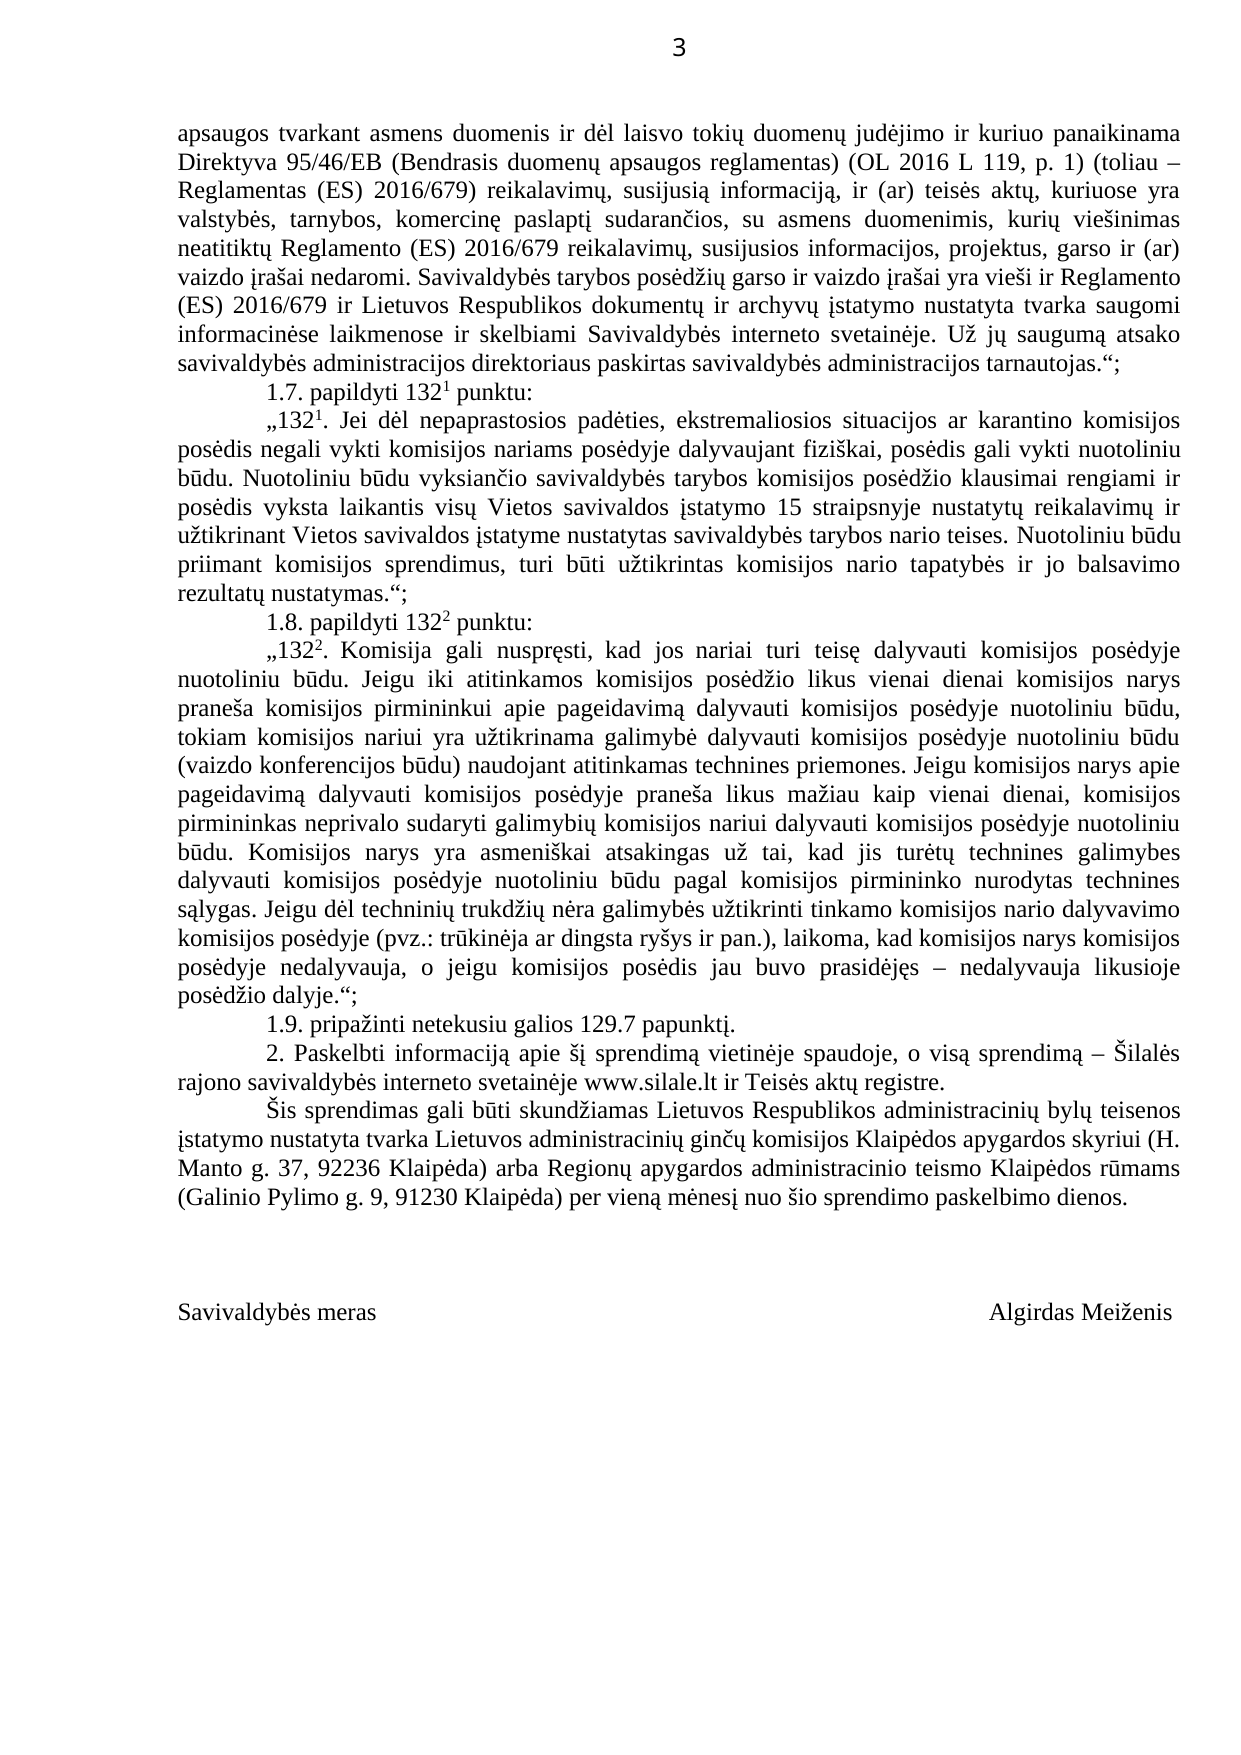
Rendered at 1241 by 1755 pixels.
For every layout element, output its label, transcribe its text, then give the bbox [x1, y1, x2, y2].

text Šis sprendimas gali būti skundžiamas Lietuvos Respublikos administracinių bylų teisenos įstatymo nustatyta tvarka Lietuvos administracinių ginčų komisijos Klaipėdos apygardos skyriui (H. Manto g. 37, 92236 Klaipėda) arba Regionų apygardos administracinio teismo Klaipėdos rūmams (Galinio Pylimo g. 9, 91230 Klaipėda) per vieną mėnesį nuo šio sprendimo paskelbimo dienos. [177, 1096, 1181, 1211]
text 1.8. papildyti 1322 punktu: [177, 607, 1181, 636]
text 2. Paskelbti informaciją apie šį sprendimą vietinėje spaudoje, o visą sprendimą – Šilalės rajono savivaldybės interneto svetainėje www.silale.lt ir Teisės aktų registre. [177, 1038, 1181, 1096]
text 1.9. pripažinti netekusiu galios 129.7 papunktį. [177, 1009, 1181, 1038]
text „1322. Komisija gali nuspręsti, kad jos nariai turi teisę dalyvauti komisijos posėdyje nuotoliniu būdu. Jeigu iki atitinkamos komisijos posėdžio likus vienai dienai komisijos narys praneša komisijos pirmininkui apie pageidavimą dalyvauti komisijos posėdyje nuotoliniu būdu, tokiam komisijos nariui yra užtikrinama galimybė dalyvauti komisijos posėdyje nuotoliniu būdu (vaizdo konferencijos būdu) naudojant atitinkamas technines priemones. Jeigu komisijos narys apie pageidavimą dalyvauti komisijos posėdyje praneša likus mažiau kaip vienai dienai, komisijos pirmininkas neprivalo sudaryti galimybių komisijos nariui dalyvauti komisijos posėdyje nuotoliniu būdu. Komisijos narys yra asmeniškai atsakingas už tai, kad jis turėtų technines galimybes dalyvauti komisijos posėdyje nuotoliniu būdu pagal komisijos pirmininko nurodytas technines sąlygas. Jeigu dėl techninių trukdžių nėra galimybės užtikrinti tinkamo komisijos nario dalyvavimo komisijos posėdyje (pvz.: trūkinėja ar dingsta ryšys ir pan.), laikoma, kad komisijos narys komisijos posėdyje nedalyvauja, o jeigu komisijos posėdis jau buvo prasidėjęs – nedalyvauja likusioje posėdžio dalyje.“; [177, 636, 1181, 1009]
text „1321. Jei dėl nepaprastosios padėties, ekstremaliosios situacijos ar karantino komisijos posėdis negali vykti komisijos nariams posėdyje dalyvaujant fiziškai, posėdis gali vykti nuotoliniu būdu. Nuotoliniu būdu vyksiančio savivaldybės tarybos komisijos posėdžio klausimai rengiami ir posėdis vyksta laikantis visų Vietos savivaldos įstatymo 15 straipsnyje nustatytų reikalavimų ir užtikrinant Vietos savivaldos įstatyme nustatytas savivaldybės tarybos nario teises. Nuotoliniu būdu priimant komisijos sprendimus, turi būti užtikrintas komisijos nario tapatybės ir jo balsavimo rezultatų nustatymas.“; [177, 406, 1181, 607]
text 1.7. papildyti 1321 punktu: [177, 377, 1181, 406]
text apsaugos tvarkant asmens duomenis ir dėl laisvo tokių duomenų judėjimo ir kuriuo panaikinama Direktyva 95/46/EB (Bendrasis duomenų apsaugos reglamentas) (OL 2016 L 119, p. 1) (toliau – Reglamentas (ES) 2016/679) reikalavimų, susijusią informaciją, ir (ar) teisės aktų, kuriuose yra valstybės, tarnybos, komercinę paslaptį sudarančios, su asmens duomenimis, kurių viešinimas neatitiktų Reglamento (ES) 2016/679 reikalavimų, susijusios informacijos, projektus, garso ir (ar) vaizdo įrašai nedaromi. Savivaldybės tarybos posėdžių garso ir vaizdo įrašai yra vieši ir Reglamento (ES) 2016/679 ir Lietuvos Respublikos dokumentų ir archyvų įstatymo nustatyta tvarka saugomi informacinėse laikmenose ir skelbiami Savivaldybės interneto svetainėje. Už jų saugumą atsako savivaldybės administracijos direktoriaus paskirtas savivaldybės administracijos tarnautojas.“; [177, 118, 1181, 377]
text Savivaldybės meras Algirdas Meiženis [177, 1297, 1181, 1326]
